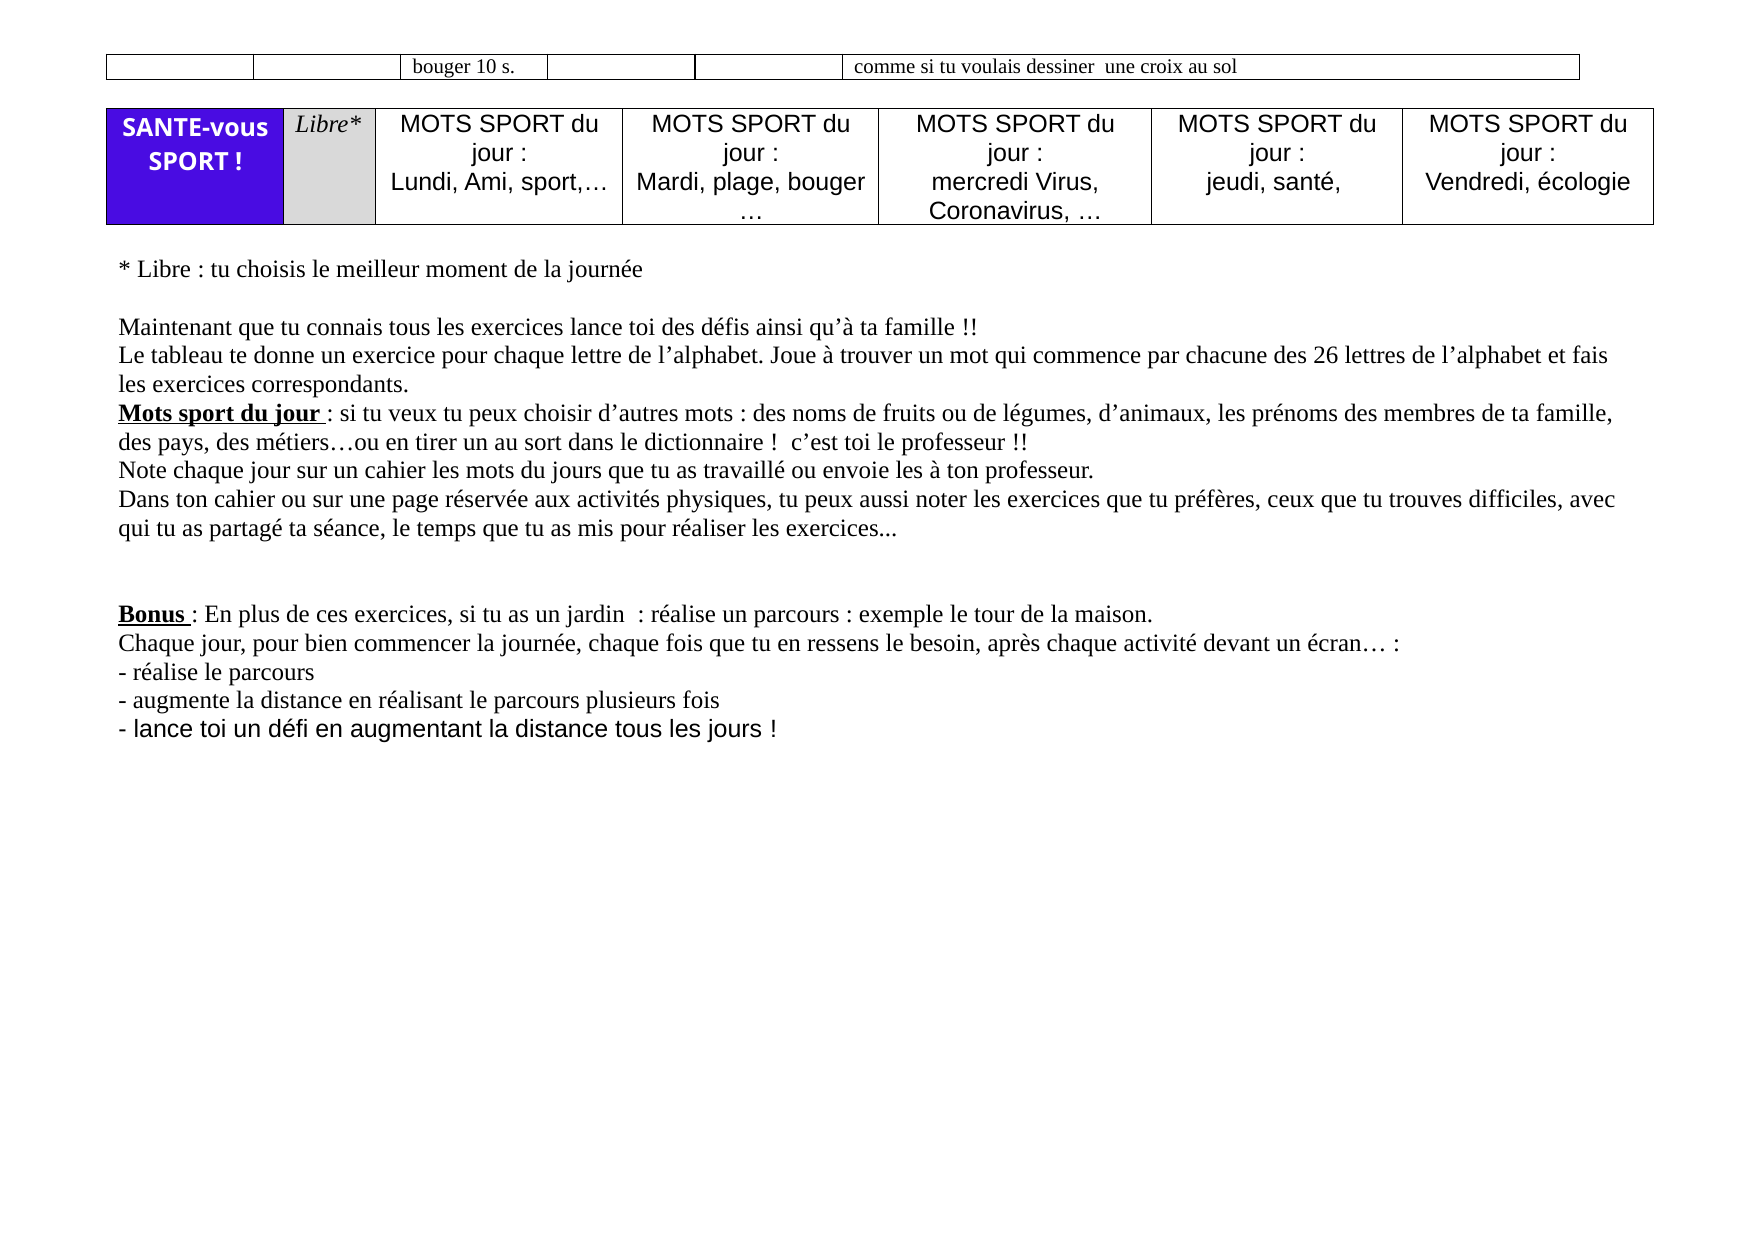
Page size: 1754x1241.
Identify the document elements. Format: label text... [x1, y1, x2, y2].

table_header MOTS SPORT du jour : mercredi Virus, Coronavirus, … [879, 109, 1151, 224]
text - augmente la distance en réalisant le parcours plusieurs fois [118, 685, 1636, 714]
table_header MOTS SPORT du jour : Vendredi, écologie [1403, 109, 1653, 224]
text - réalise le parcours [118, 657, 1636, 685]
text Bonus : En plus de ces exercices, si tu as un jardin : réalise un parcours : exemple le tour de la maison. [118, 599, 1636, 628]
table_header MOTS SPORT du jour : jeudi, santé, [1152, 109, 1402, 224]
table_header MOTS SPORT du jour : Mardi, plage, bouger … [623, 109, 878, 224]
text Mots sport du jour : si tu veux tu peux choisir d’autres mots : des noms de fruits ou de légumes, d’animaux, les prénoms des membres de ta famille, des pays, des métiers…ou en tirer un au sort dans le dictionnaire ! c’est toi le professeur !! [118, 398, 1636, 455]
table_cell [254, 55, 400, 78]
table_header Libre* [284, 109, 375, 224]
table_cell [107, 55, 253, 78]
table_cell comme si tu voulais dessiner une croix au sol [843, 55, 1579, 78]
text Maintenant que tu connais tous les exercices lance toi des défis ainsi qu’à ta famille !! [118, 312, 1636, 340]
table_header MOTS SPORT du jour : Lundi, Ami, sport,… [376, 109, 622, 224]
table_cell bouger 10 s. [401, 55, 547, 78]
text - lance toi un défi en augmentant la distance tous les jours ! [118, 714, 1636, 743]
text Note chaque jour sur un cahier les mots du jours que tu as travaillé ou envoie les à ton professeur. [118, 455, 1636, 484]
text * Libre : tu choisis le meilleur moment de la journée [118, 254, 1636, 283]
table_cell [548, 55, 694, 78]
text Chaque jour, pour bien commencer la journée, chaque fois que tu en ressens le besoin, après chaque activité devant un écran… : [118, 628, 1636, 657]
text Le tableau te donne un exercice pour chaque lettre de l’alphabet. Joue à trouver un mot qui commence par chacune des 26 lettres de l’alphabet et fais les exercices correspondants. [118, 340, 1636, 398]
table_header SANTE-vous SPORT ! [107, 109, 283, 224]
text Dans ton cahier ou sur une page réservée aux activités physiques, tu peux aussi noter les exercices que tu préfères, ceux que tu trouves difficiles, avec qui tu as partagé ta séance, le temps que tu as mis pour réaliser les exercices... [118, 484, 1636, 542]
table_cell [696, 55, 842, 78]
